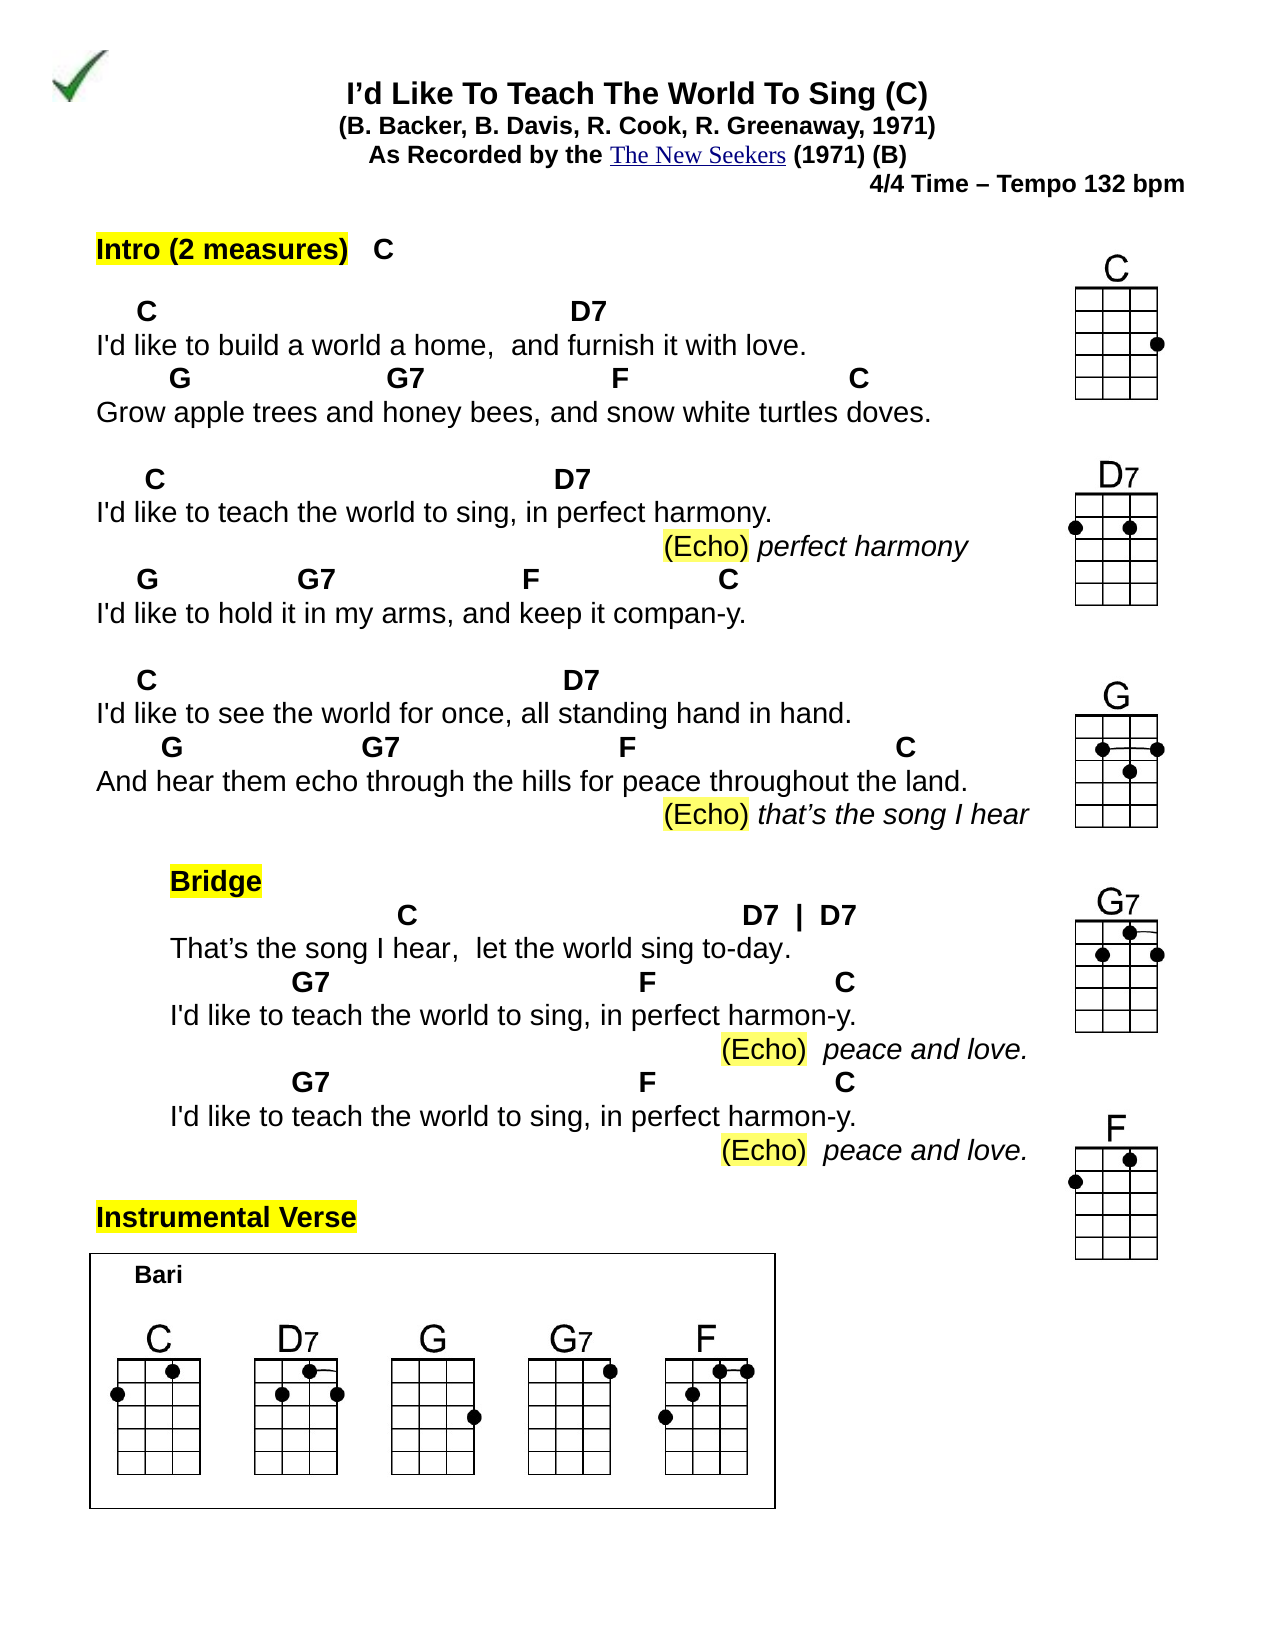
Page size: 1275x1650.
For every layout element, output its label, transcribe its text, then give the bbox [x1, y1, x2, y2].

table_cell [501, 1254, 638, 1294]
table_cell [1046, 1064, 1185, 1081]
table_cell [776, 1295, 1046, 1507]
text 4/4 Time – Tempo 132 bpm [90, 168, 1185, 197]
text (B. Backer, B. Davis, R. Cook, R. Greenaway, 1971) [90, 111, 1185, 140]
picture [643, 1300, 769, 1497]
table_cell [1046, 431, 1185, 637]
table_cell [1046, 859, 1185, 1064]
picture [95, 1300, 222, 1497]
picture [1053, 659, 1179, 849]
table_cell [1046, 637, 1185, 653]
picture [52, 50, 109, 102]
picture [1053, 437, 1179, 627]
picture [232, 1300, 358, 1497]
table_cell [364, 1295, 501, 1507]
table_cell [227, 1254, 364, 1294]
table_header Intro (2 measures) C C D7 I'd like to build a world a home, and furnish it with love. G G7 F C Grow apple trees and honey bees, and snow white turtles doves. C D7 I'd like to teach the world to sing, in perfect harmony. (Echo) perfect harmony G G7 F C I'd like to hold it in my arms, and keep it compan-y. C D7 I'd like to see the world for once, all standing hand in hand. G G7 F C And hear them echo through the hills for peace throughout the land. (Echo) that’s the song I hear Bridge C D7 | D7 That’s the song I hear, let the world sing to-day. G7 F C I'd like to teach the world to sing, in perfect harmon-y. (Echo) peace and love. G7 F C I'd like to teach the world to sing, in perfect harmon-y. (Echo) peace and love. Instrumental Verse [90, 226, 1046, 1253]
table_header [1046, 226, 1185, 431]
picture [1053, 864, 1179, 1054]
table_cell [501, 1295, 638, 1507]
text As Recorded by the The New Seekers (1971) (B) [90, 140, 1185, 168]
picture [1053, 231, 1179, 421]
table_cell Bari [91, 1254, 227, 1294]
table_cell [638, 1254, 774, 1294]
table_cell [638, 1295, 774, 1507]
picture [1053, 1091, 1179, 1281]
table_cell [364, 1254, 501, 1294]
text I’d Like To Teach The World To Sing (C) [90, 75, 1185, 111]
table_cell [1046, 1081, 1185, 1507]
picture [369, 1300, 495, 1497]
table_cell [227, 1295, 364, 1507]
table_cell [776, 1253, 1046, 1294]
table_cell [1046, 653, 1185, 859]
table_cell [91, 1295, 227, 1507]
picture [506, 1300, 632, 1497]
